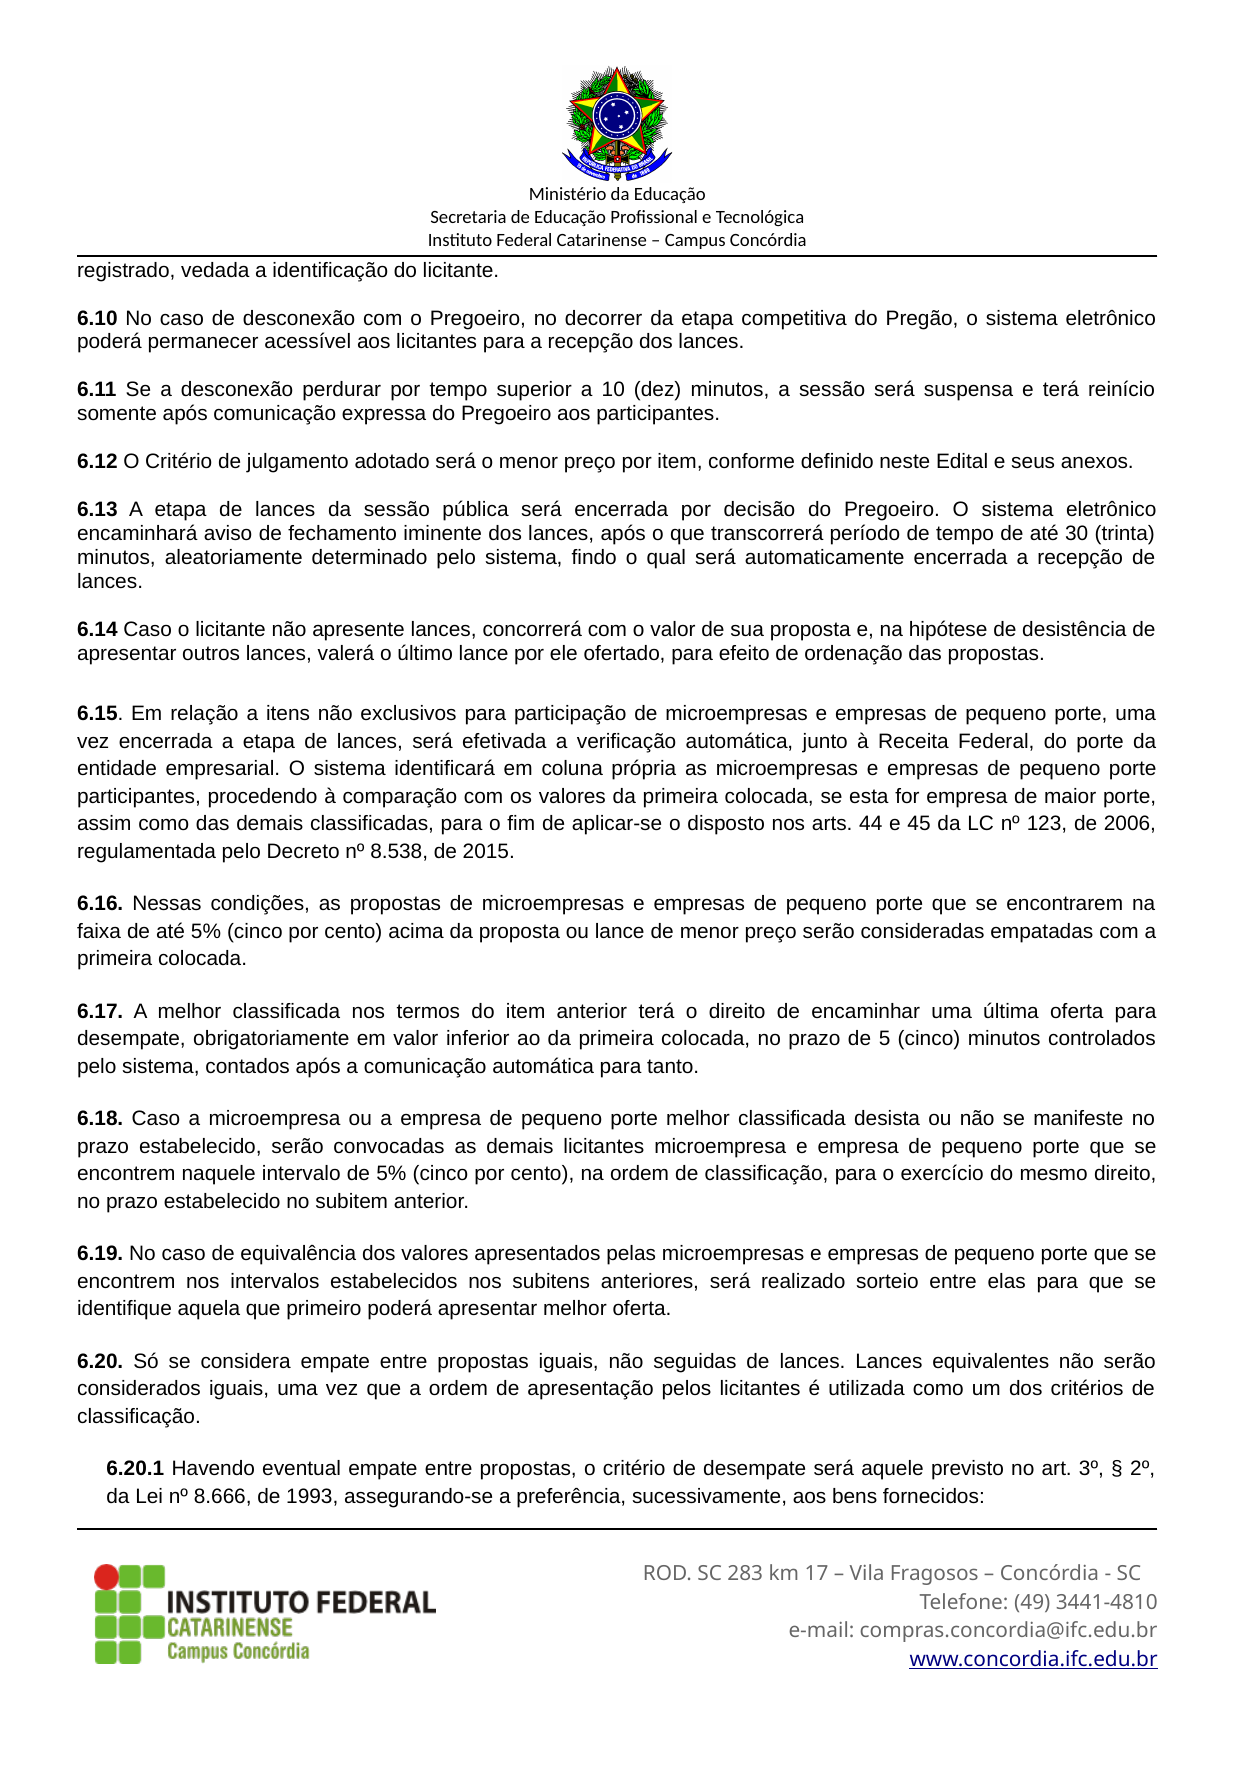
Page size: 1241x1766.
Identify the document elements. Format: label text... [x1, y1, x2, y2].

text registrado, vedada a identificação do licitante. [77, 257, 1157, 281]
text 6.11 Se a desconexão perdurar por tempo superior a 10 (dez) minutos, a sessão será suspensa e terá reinício somente após comunicação expressa do Pregoeiro aos participantes. [77, 377, 1157, 425]
list 6.20.1 Havendo eventual empate entre propostas, o critério de desempate será aquele previsto no art. 3º, § 2º, da Lei nº 8.666, de 1993, assegurando-se a preferência, sucessivamente, aos bens fornecidos: [106, 1456, 1157, 1508]
text 6.13 A etapa de lances da sessão pública será encerrada por decisão do Pregoeiro. O sistema eletrônico encaminhará aviso de fechamento iminente dos lances, após o que transcorrerá período de tempo de até 30 (trinta) minutos, aleatoriamente determinado pelo sistema, findo o qual será automaticamente encerrada a recepção de lances. [77, 497, 1157, 593]
list 6.15. Em relação a itens não exclusivos para participação de microempresas e empresas de pequeno porte, uma vez encerrada a etapa de lances, será efetivada a verificação automática, junto à Receita Federal, do porte da entidade empresarial. O sistema identificará em coluna própria as microempresas e empresas de pequeno porte participantes, procedendo à comparação com os valores da primeira colocada, se esta for empresa de maior porte, assim como das demais classificadas, para o fim de aplicar-se o disposto nos arts. 44 e 45 da LC nº 123, de 2006, regulamentada pelo Decreto nº 8.538, de 2015. [77, 701, 1157, 863]
list 6.20. Só se considera empate entre propostas iguais, não seguidas de lances. Lances equivalentes não serão considerados iguais, uma vez que a ordem de apresentação pelos licitantes é utilizada como um dos critérios de classificação. [77, 1349, 1157, 1428]
picture [94, 1564, 436, 1664]
text 6.12 O Critério de julgamento adotado será o menor preço por item, conforme definido neste Edital e seus anexos. [77, 449, 1157, 473]
list 6.16. Nessas condições, as propostas de microempresas e empresas de pequeno porte que se encontrarem na faixa de até 5% (cinco por cento) acima da proposta ou lance de menor preço serão consideradas empatadas com a primeira colocada. [77, 891, 1157, 970]
list 6.17. A melhor classificada nos termos do item anterior terá o direito de encaminhar uma última oferta para desempate, obrigatoriamente em valor inferior ao da primeira colocada, no prazo de 5 (cinco) minutos controlados pelo sistema, contados após a comunicação automática para tanto. [77, 999, 1157, 1078]
list 6.18. Caso a microempresa ou a empresa de pequeno porte melhor classificada desista ou não se manifeste no prazo estabelecido, serão convocadas as demais licitantes microempresa e empresa de pequeno porte que se encontrem naquele intervalo de 5% (cinco por cento), na ordem de classificação, para o exercício do mesmo direito, no prazo estabelecido no subitem anterior. [77, 1106, 1157, 1213]
list 6.19. No caso de equivalência dos valores apresentados pelas microempresas e empresas de pequeno porte que se encontrem nos intervalos estabelecidos nos subitens anteriores, será realizado sorteio entre elas para que se identifique aquela que primeiro poderá apresentar melhor oferta. [77, 1241, 1157, 1320]
text 6.14 Caso o licitante não apresente lances, concorrerá com o valor de sua proposta e, na hipótese de desistência de apresentar outros lances, valerá o último lance por ele ofertado, para efeito de ordenação das propostas. [77, 617, 1157, 665]
text 6.10 No caso de desconexão com o Pregoeiro, no decorrer da etapa competitiva do Pregão, o sistema eletrônico poderá permanecer acessível aos licitantes para a recepção dos lances. [77, 305, 1157, 353]
